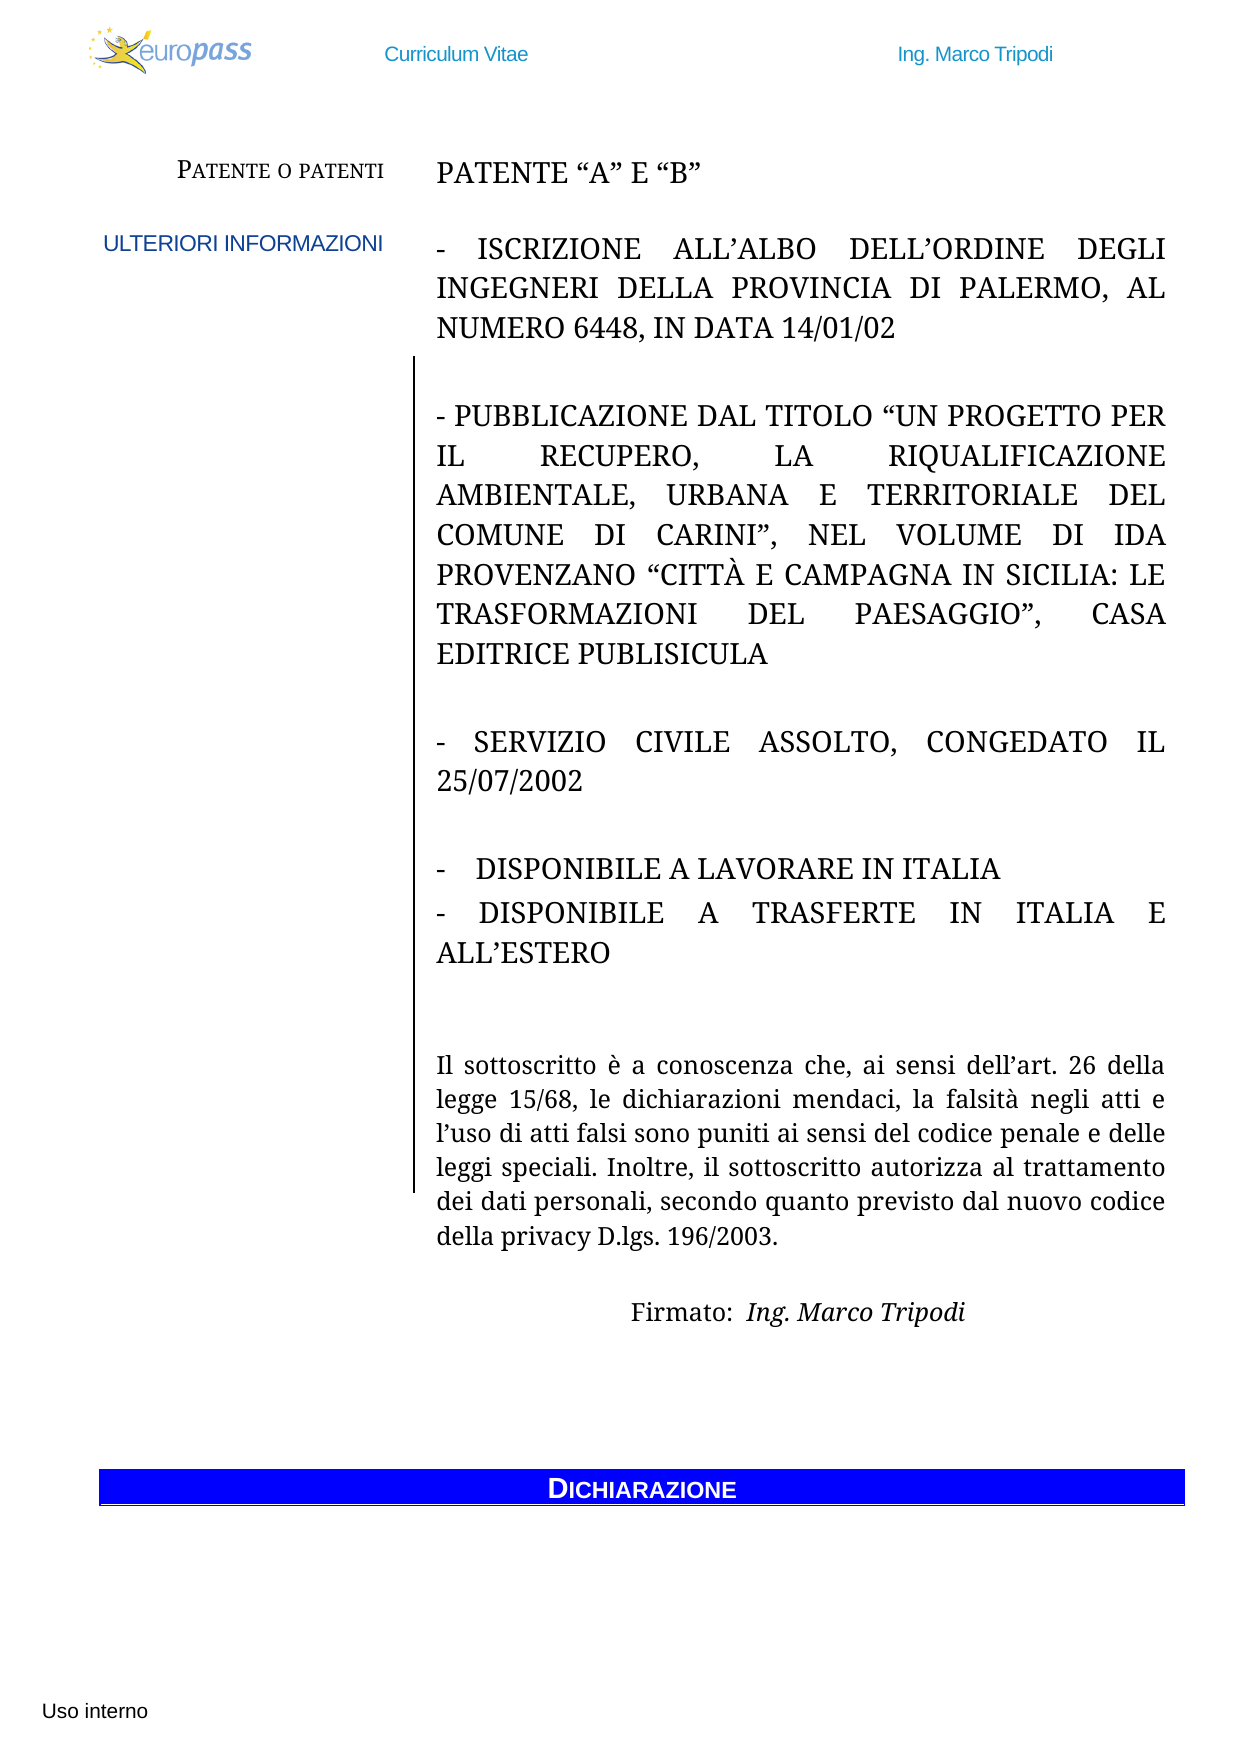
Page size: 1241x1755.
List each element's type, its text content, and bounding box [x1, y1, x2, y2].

table_header PATENTE “A” E “B” [425, 152, 1178, 192]
table_header [395, 226, 425, 974]
table_header Ulteriori informazioni [89, 226, 395, 974]
table_cell Firmato: Ing. Marco Tripodi [425, 1293, 1178, 1445]
table_header [395, 1046, 425, 1292]
table_header Dichiarazione [101, 1471, 1184, 1504]
table_header [89, 1046, 395, 1292]
table_cell [395, 974, 413, 1017]
table_cell [415, 974, 425, 1017]
table_header Il sottoscritto è a conoscenza che, ai sensi dell’art. 26 della legge 15/68, le dichiarazioni mendaci, la falsità negli atti e l’uso di atti falsi sono puniti ai sensi del codice penale e delle leggi speciali. Inoltre, il sottoscritto autorizza al trattamento dei dati personali, secondo quanto previsto dal nuovo codice della privacy D.lgs. 196/2003. [425, 1046, 1178, 1292]
table_cell [395, 1293, 425, 1445]
table_cell [425, 974, 1178, 1017]
table_cell [89, 974, 395, 1017]
table_cell [89, 1293, 395, 1445]
table_header [395, 152, 425, 192]
table_header Patente o patenti [89, 152, 395, 192]
table_header - ISCRIZIONE ALL’ALBO DELL’ORDINE DEGLI INGEGNERI DELLA PROVINCIA DI PALERMO, AL NUMERO 6448, IN DATA 14/01/02 - PUBBLICAZIONE DAL TITOLO “UN PROGETTO PER IL RECUPERO, LA RIQUALIFICAZIONE AMBIENTALE, URBANA E TERRITORIALE DEL COMUNE DI CARINI”, NEL VOLUME DI IDA PROVENZANO “CITTÀ E CAMPAGNA IN SICILIA: LE TRASFORMAZIONI DEL PAESAGGIO”, CASA EDITRICE PUBLISICULA - SERVIZIO CIVILE ASSOLTO, CONGEDATO IL 25/07/2002 - DISPONIBILE A LAVORARE IN ITALIA - DISPONIBILE A TRASFERTE IN ITALIA E ALL’ESTERO [425, 226, 1178, 974]
